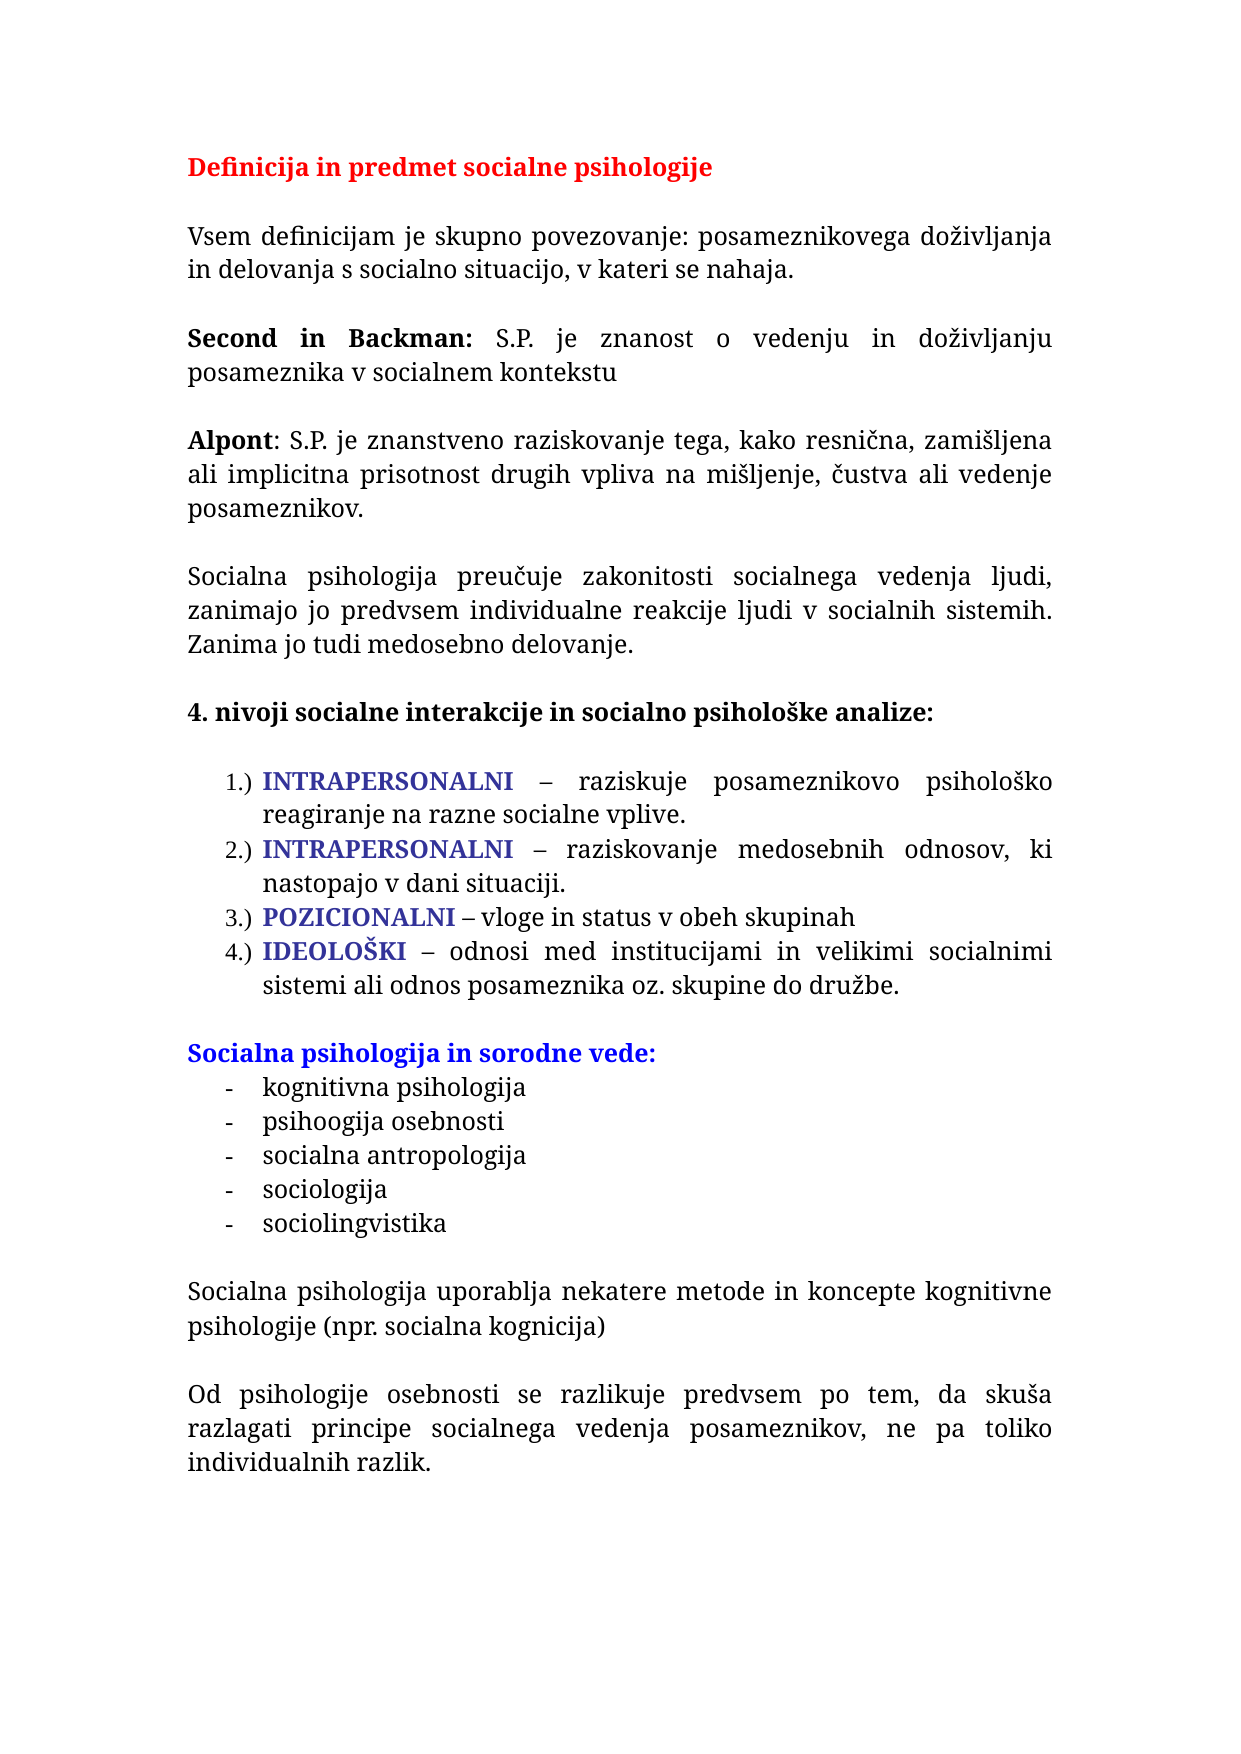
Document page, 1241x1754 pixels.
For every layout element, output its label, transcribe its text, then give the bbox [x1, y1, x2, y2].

list sociolingvistika [225, 1206, 1053, 1240]
text 4. nivoji socialne interakcije in socialno psihološke analize: [187, 695, 1053, 729]
text Second in Backman: S.P. je znanost o vedenju in doživljanju posameznika v socialnem kontekstu [187, 320, 1053, 388]
list sociologija [225, 1172, 1053, 1206]
list INTRAPERSONALNI – raziskuje posameznikovo psihološko reagiranje na razne socialne vplive. [225, 763, 1053, 831]
text Od psihologije osebnosti se razlikuje predvsem po tem, da skuša razlagati principe socialnega vedenja posameznikov, ne pa toliko individualnih razlik. [187, 1376, 1053, 1478]
list IDEOLOŠKI – odnosi med institucijami in velikimi socialnimi sistemi ali odnos posameznika oz. skupine do družbe. [225, 933, 1053, 1002]
list POZICIONALNI – vloge in status v obeh skupinah [225, 899, 1053, 933]
list kognitivna psihologija [225, 1070, 1053, 1104]
text Vsem definicijam je skupno povezovanje: posameznikovega doživljanja in delovanja s socialno situacijo, v kateri se nahaja. [187, 218, 1053, 286]
text Definicija in predmet socialne psihologije [187, 150, 1053, 184]
text Socialna psihologija uporablja nekatere metode in koncepte kognitivne psihologije (npr. socialna kognicija) [187, 1274, 1053, 1342]
text Socialna psihologija in sorodne vede: [187, 1036, 1053, 1070]
list INTRAPERSONALNI – raziskovanje medosebnih odnosov, ki nastopajo v dani situaciji. [225, 831, 1053, 899]
text Socialna psihologija preučuje zakonitosti socialnega vedenja ljudi, zanimajo jo predvsem individualne reakcije ljudi v socialnih sistemih. Zanima jo tudi medosebno delovanje. [187, 559, 1053, 661]
text Alpont: S.P. je znanstveno raziskovanje tega, kako resnična, zamišljena ali implicitna prisotnost drugih vpliva na mišljenje, čustva ali vedenje posameznikov. [187, 422, 1053, 525]
list psihoogija osebnosti [225, 1104, 1053, 1138]
list socialna antropologija [225, 1138, 1053, 1172]
